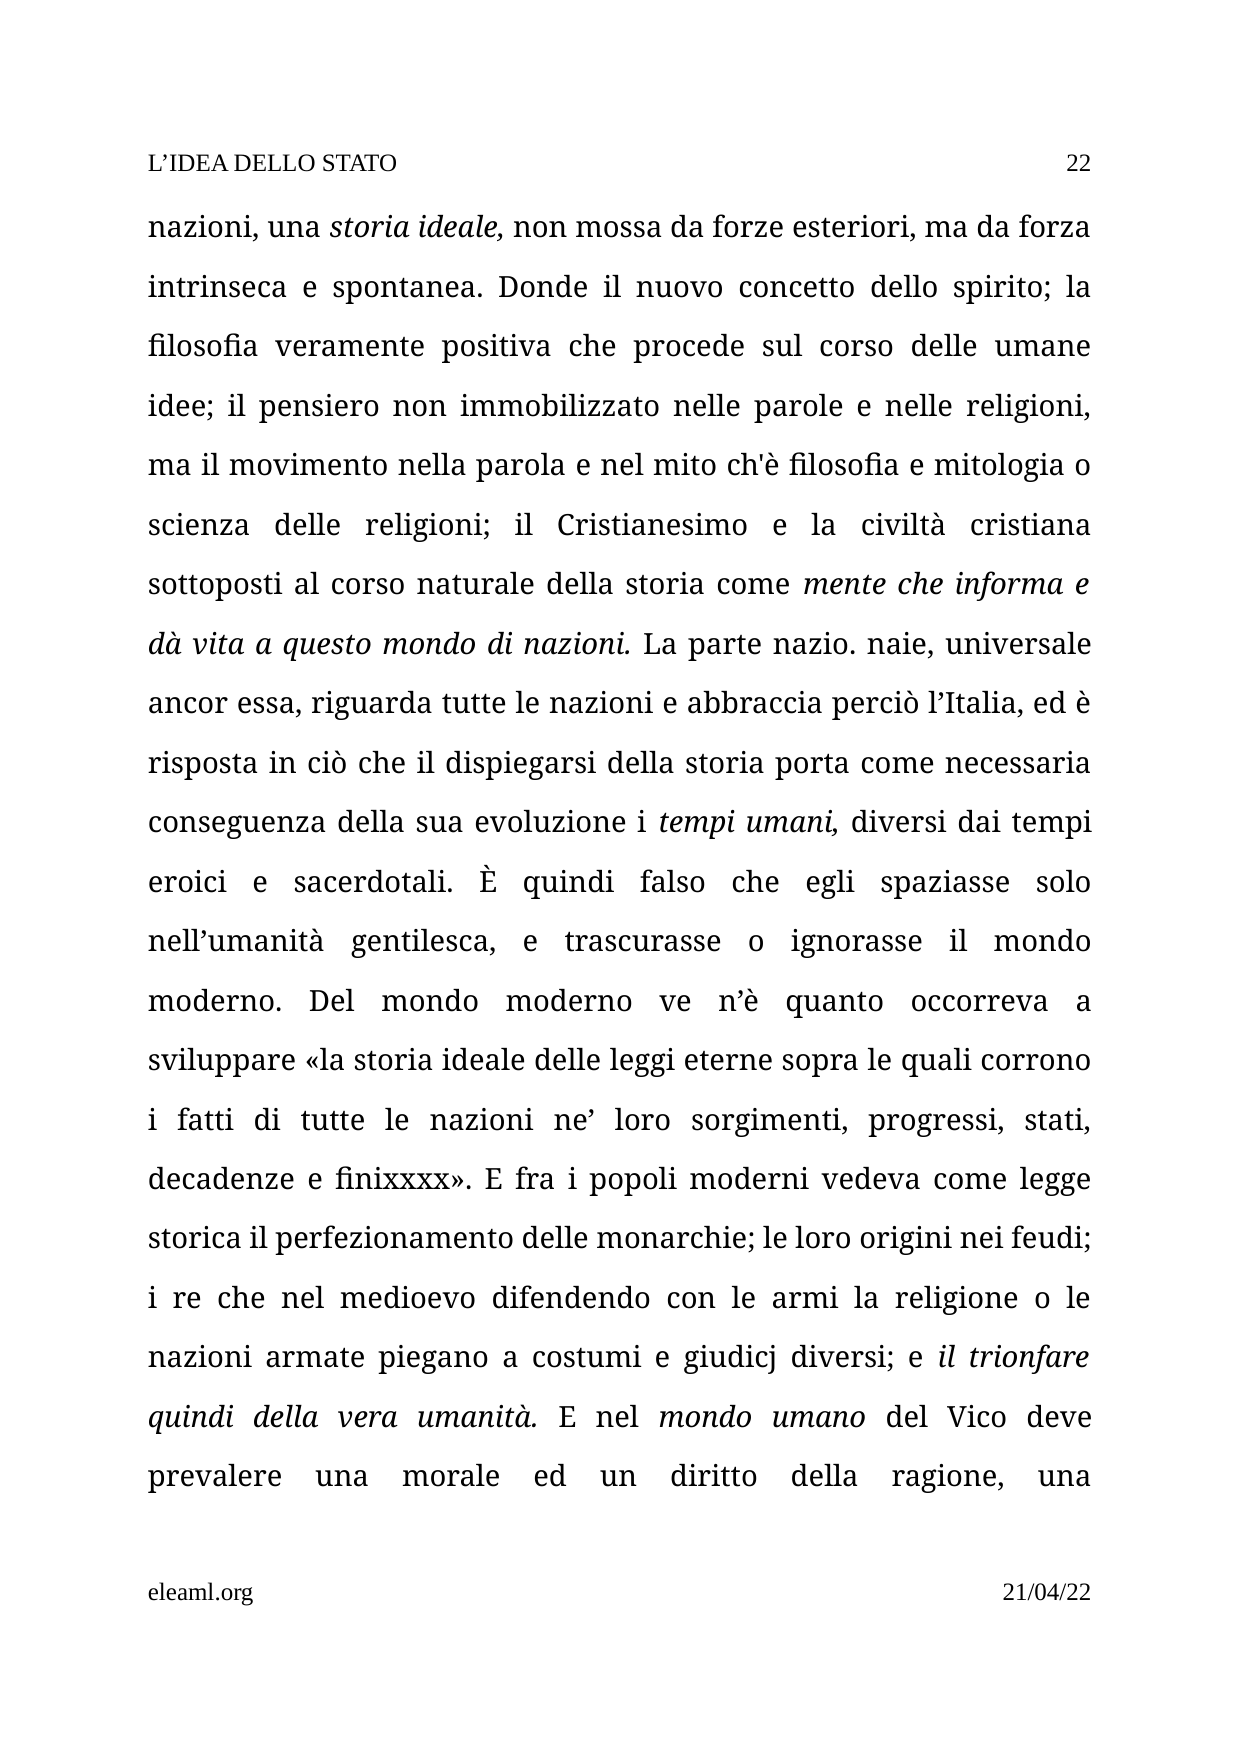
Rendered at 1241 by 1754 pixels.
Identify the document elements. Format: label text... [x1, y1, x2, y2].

text nazioni, una storia ideale, non mossa da forze esteriori, ma da forza intrinseca e spontanea. Donde il nuovo concetto dello spirito; la filosofia veramente positiva che procede sul corso delle umane idee; il pensiero non immobilizzato nelle parole e nelle religioni, ma il movimento nella parola e nel mito ch'è filosofia e mitologia o scienza delle religioni; il Cristianesimo e la civiltà cristiana sottoposti al corso naturale della storia come mente che informa e dà vita a questo mondo di nazioni. La parte nazio. naie, universale ancor essa, riguarda tutte le nazioni e abbraccia perciò l’Italia, ed è risposta in ciò che il dispiegarsi della storia porta come necessaria conseguenza della sua evoluzione i tempi umani, diversi dai tempi eroici e sacerdotali. È quindi falso che egli spaziasse solo nell’umanità gentilesca, e trascurasse o ignorasse il mondo moderno. Del mondo moderno ve n’è quanto occorreva a sviluppare «la storia ideale delle leggi eterne sopra le quali corrono i fatti di tutte le nazioni ne’ loro sorgimenti, progressi, stati, decadenze e finixxxx». E fra i popoli moderni vedeva come legge storica il perfezionamento delle monarchie; le loro origini nei feudi; i re che nel medioevo difendendo con le armi la religione o le nazioni armate piegano a costumi e giudicj diversi; e il trionfare quindi della vera umanità. E nel mondo umano del Vico deve prevalere una morale ed un diritto della ragione, una [148, 207, 1093, 1495]
